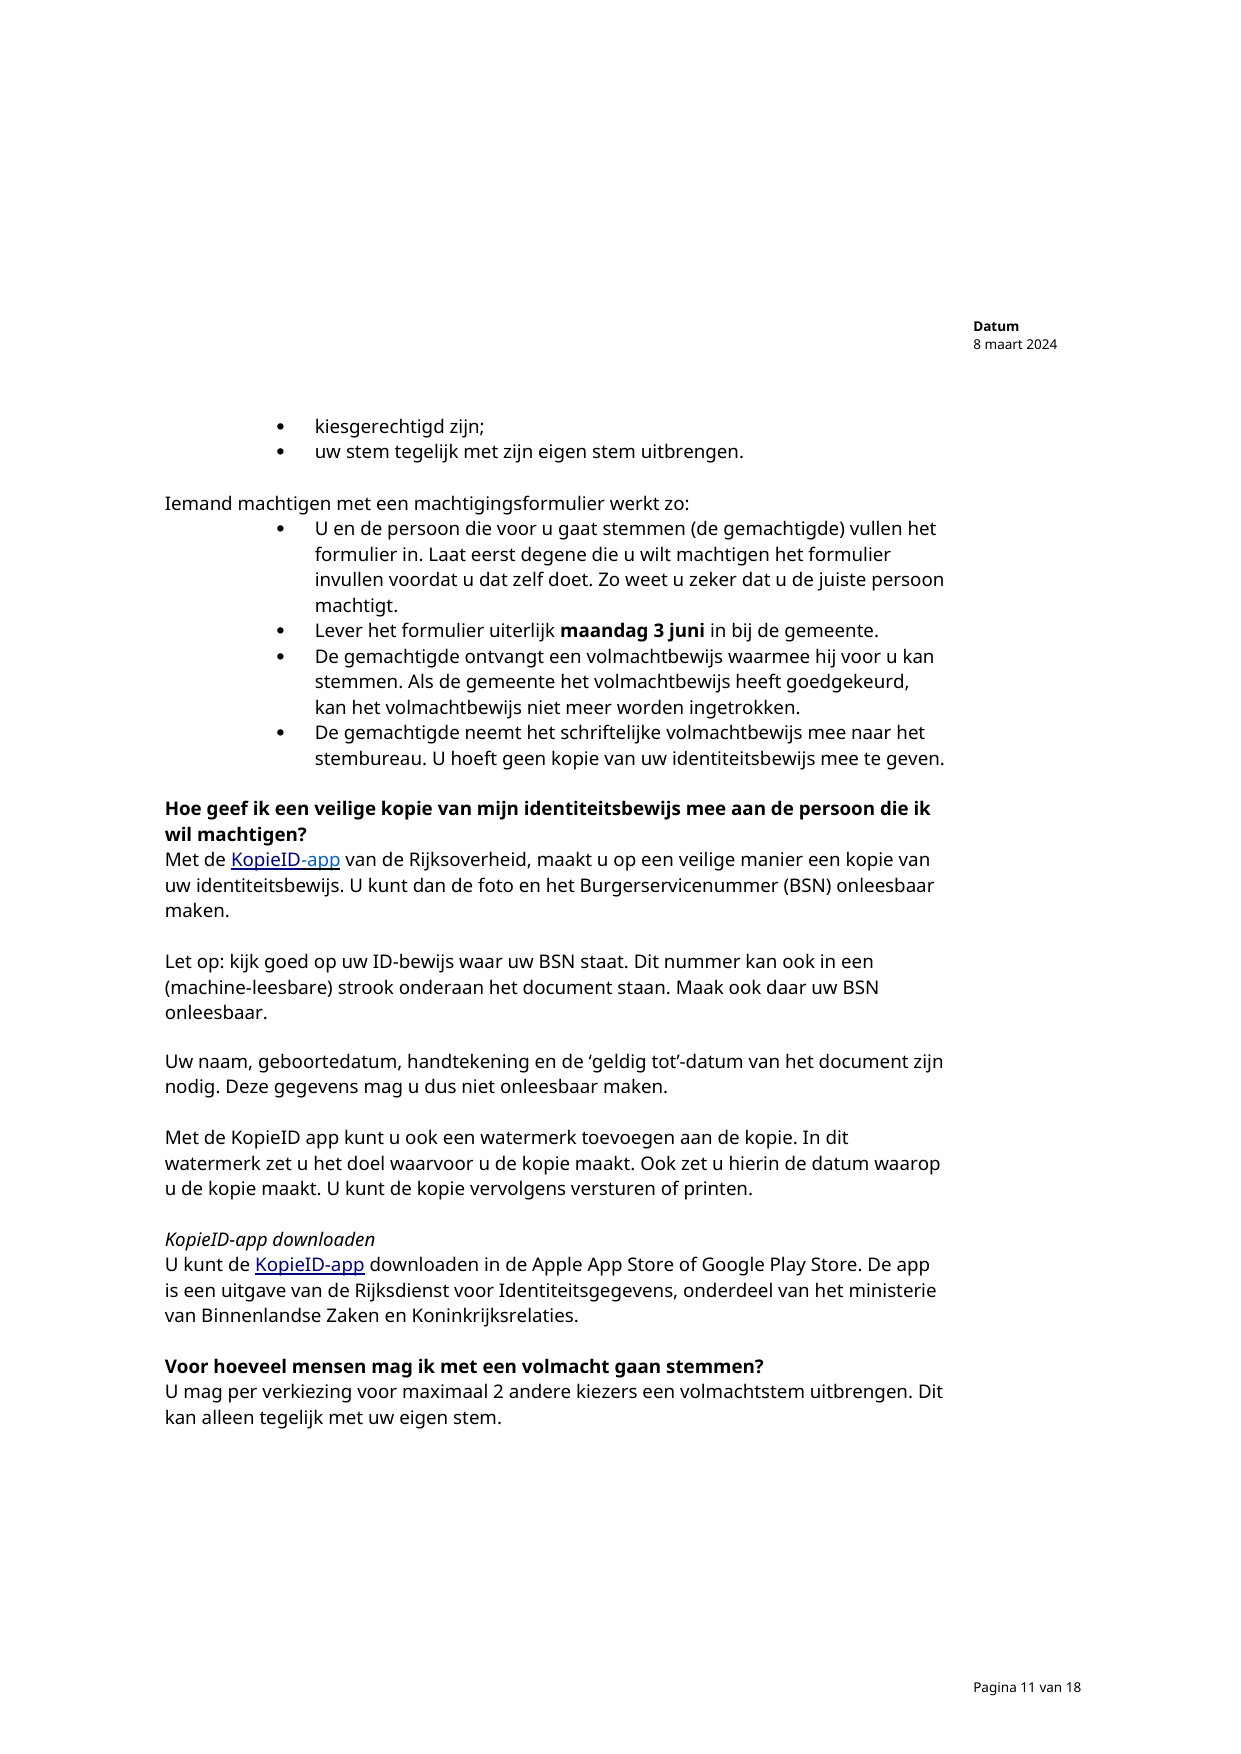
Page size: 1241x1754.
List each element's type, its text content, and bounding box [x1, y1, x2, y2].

list uw stem tegelijk met zijn eigen stem uitbrengen. [277, 439, 946, 464]
list De gemachtigde ontvangt een volmachtbewijs waarmee hij voor u kan stemmen. Als de gemeente het volmachtbewijs heeft goedgekeurd, kan het volmachtbewijs niet meer worden ingetrokken. [277, 643, 946, 719]
text Uw naam, geboortedatum, handtekening en de ‘geldig tot’-datum van het document zijn nodig. Deze gegevens mag u dus niet onleesbaar maken. [164, 1048, 946, 1099]
text Met de KopieID app kunt u ook een watermerk toevoegen aan de kopie. In dit watermerk zet u het doel waarvoor u de kopie maakt. Ook zet u hierin de datum waarop u de kopie maakt. U kunt de kopie vervolgens versturen of printen. [164, 1124, 946, 1201]
list kiesgerechtigd zijn; [277, 413, 946, 439]
subtitle Hoe geef ik een veilige kopie van mijn identiteitsbewijs mee aan de persoon die ik wil machtigen? [164, 796, 946, 847]
text Met de KopieID-app van de Rijksoverheid, maakt u op een veilige manier een kopie van uw identiteitsbewijs. U kunt dan de foto en het Burgerservicenummer (BSN) onleesbaar maken. [164, 847, 946, 923]
text U kunt de KopieID-app downloaden in de Apple App Store of Google Play Store. De app is een uitgave van de Rijksdienst voor Identiteitsgegevens, onderdeel van het ministerie van Binnenlandse Zaken en Koninkrijksrelaties. [164, 1252, 946, 1328]
list Lever het formulier uiterlijk maandag 3 juni in bij de gemeente. [277, 617, 946, 643]
list De gemachtigde neemt het schriftelijke volmachtbewijs mee naar het stembureau. U hoeft geen kopie van uw identiteitsbewijs mee te geven. [277, 719, 946, 771]
subtitle KopieID-app downloaden [164, 1226, 946, 1252]
text Let op: kijk goed op uw ID-bewijs waar uw BSN staat. Dit nummer kan ook in een (machine-leesbare) strook onderaan het document staan. Maak ook daar uw BSN onleesbaar. [164, 949, 946, 1025]
list U en de persoon die voor u gaat stemmen (de gemachtigde) vullen het formulier in. Laat eerst degene die u wilt machtigen het formulier invullen voordat u dat zelf doet. Zo weet u zeker dat u de juiste persoon machtigt. [277, 515, 946, 617]
text Iemand machtigen met een machtigingsformulier werkt zo: [164, 490, 946, 515]
text U mag per verkiezing voor maximaal 2 andere kiezers een volmachtstem uitbrengen. Dit kan alleen tegelijk met uw eigen stem. [164, 1379, 946, 1430]
subtitle Voor hoeveel mensen mag ik met een volmacht gaan stemmen? [164, 1353, 946, 1379]
